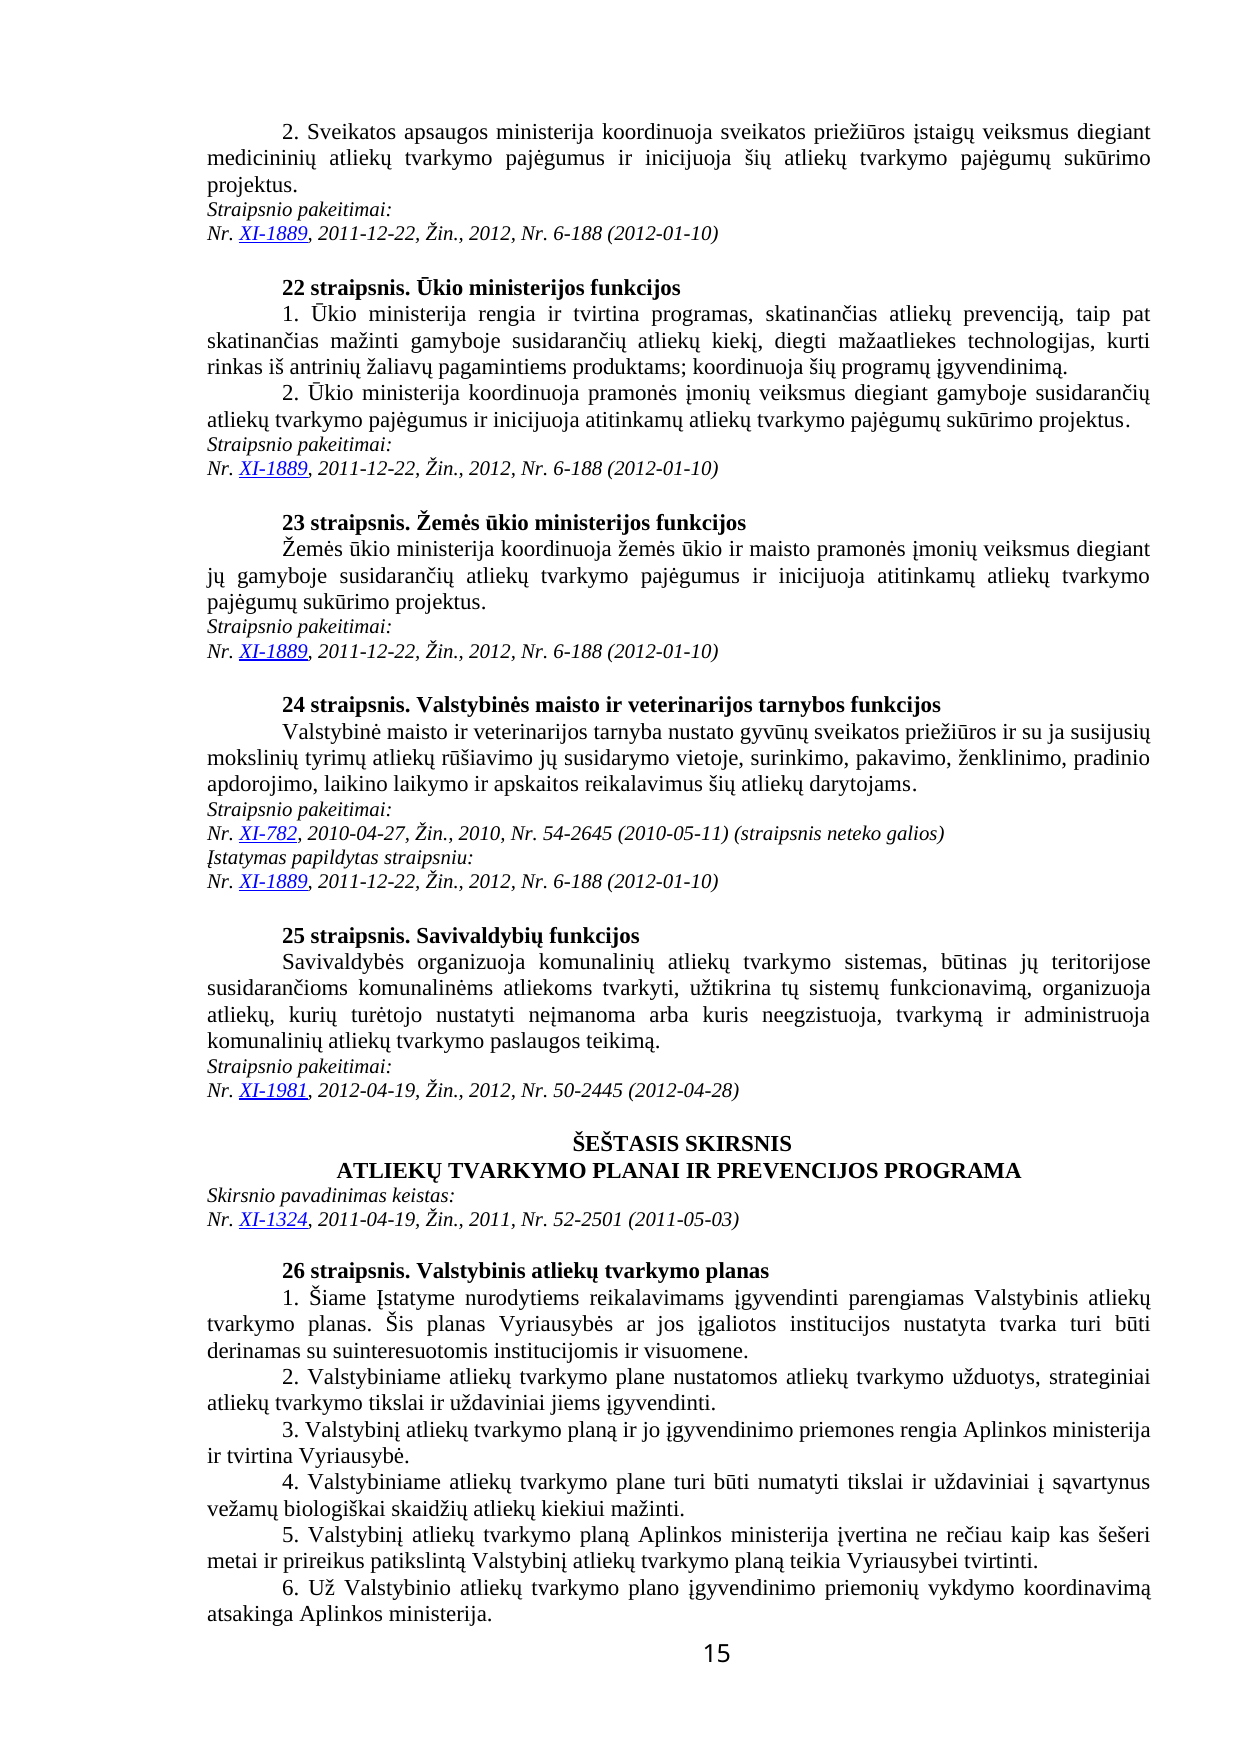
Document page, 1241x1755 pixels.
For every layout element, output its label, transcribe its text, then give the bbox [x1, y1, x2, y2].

text Nr. XI-1889, 2011-12-22, Žin., 2012, Nr. 6-188 (2012-01-10) [207, 638, 1152, 663]
text 2. Sveikatos apsaugos ministerija koordinuoja sveikatos priežiūros įstaigų veiksmus diegiant medicininių atliekų tvarkymo pajėgumus ir inicijuoja šių atliekų tvarkymo pajėgumų sukūrimo projektus. [207, 118, 1152, 197]
text Savivaldybės organizuoja komunalinių atliekų tvarkymo sistemas, būtinas jų teritorijose susidarančioms komunalinėms atliekoms tvarkyti, užtikrina tų sistemų funkcionavimą, organizuoja atliekų, kurių turėtojo nustatyti neįmanoma arba kuris neegzistuoja, tvarkymą ir administruoja komunalinių atliekų tvarkymo paslaugos teikimą. [207, 948, 1152, 1053]
text Įstatymas papildytas straipsniu: [207, 845, 1152, 869]
text 1. Šiame Įstatyme nurodytiems reikalavimams įgyvendinti parengiamas Valstybinis atliekų tvarkymo planas. Šis planas Vyriausybės ar jos įgaliotos institucijos nustatyta tvarka turi būti derinamas su suinteresuotomis institucijomis ir visuomene. [207, 1284, 1152, 1363]
text Nr. XI-1324, 2011-04-19, Žin., 2011, Nr. 52-2501 (2011-05-03) [207, 1207, 1152, 1231]
text Nr. XI-1889, 2011-12-22, Žin., 2012, Nr. 6-188 (2012-01-10) [207, 456, 1152, 480]
text 24 straipsnis. Valstybinės maisto ir veterinarijos tarnybos funkcijos [207, 691, 1152, 718]
text Nr. XI-782, 2010-04-27, Žin., 2010, Nr. 54-2645 (2010-05-11) (straipsnis neteko galios) [207, 821, 1152, 845]
text 4. Valstybiniame atliekų tvarkymo plane turi būti numatyti tikslai ir uždaviniai į sąvartynus vežamų biologiškai skaidžių atliekų kiekiui mažinti. [207, 1468, 1152, 1521]
text 25 straipsnis. Savivaldybių funkcijos [207, 922, 1152, 948]
text Straipsnio pakeitimai: [207, 432, 1152, 456]
text Straipsnio pakeitimai: [207, 614, 1152, 638]
text Nr. XI-1981, 2012-04-19, Žin., 2012, Nr. 50-2445 (2012-04-28) [207, 1078, 1152, 1102]
text Nr. XI-1889, 2011-12-22, Žin., 2012, Nr. 6-188 (2012-01-10) [207, 221, 1152, 245]
text 26 straipsnis. Valstybinis atliekų tvarkymo planas [207, 1258, 1152, 1284]
text 1. Ūkio ministerija rengia ir tvirtina programas, skatinančias atliekų prevenciją, taip pat skatinančias mažinti gamyboje susidarančių atliekų kiekį, diegti mažaatliekes technologijas, kurti rinkas iš antrinių žaliavų pagamintiems produktams; koordinuoja šių programų įgyvendinimą. [207, 300, 1152, 379]
text 6. Už Valstybinio atliekų tvarkymo plano įgyvendinimo priemonių vykdymo koordinavimą atsakinga Aplinkos ministerija. [207, 1574, 1152, 1627]
text 3. Valstybinį atliekų tvarkymo planą ir jo įgyvendinimo priemones rengia Aplinkos ministerija ir tvirtina Vyriausybė. [207, 1416, 1152, 1468]
text Straipsnio pakeitimai: [207, 197, 1152, 221]
text atliekų tvarkymo planai IR PREVENCIJOS PROGRAMA [207, 1157, 1152, 1183]
text Nr. XI-1889, 2011-12-22, Žin., 2012, Nr. 6-188 (2012-01-10) [207, 869, 1152, 893]
text Skirsnio pavadinimas keistas: [207, 1183, 1152, 1207]
text Straipsnio pakeitimai: [207, 797, 1152, 821]
text 5. Valstybinį atliekų tvarkymo planą Aplinkos ministerija įvertina ne rečiau kaip kas šešeri metai ir prireikus patikslintą Valstybinį atliekų tvarkymo planą teikia Vyriausybei tvirtinti. [207, 1521, 1152, 1574]
text 23 straipsnis. Žemės ūkio ministerijos funkcijos [207, 509, 1152, 535]
text Žemės ūkio ministerija koordinuoja žemės ūkio ir maisto pramonės įmonių veiksmus diegiant jų gamyboje susidarančių atliekų tvarkymo pajėgumus ir inicijuoja atitinkamų atliekų tvarkymo pajėgumų sukūrimo projektus. [207, 535, 1152, 614]
text 2. Valstybiniame atliekų tvarkymo plane nustatomos atliekų tvarkymo užduotys, strateginiai atliekų tvarkymo tikslai ir uždaviniai jiems įgyvendinti. [207, 1363, 1152, 1416]
text 2. Ūkio ministerija koordinuoja pramonės įmonių veiksmus diegiant gamyboje susidarančių atliekų tvarkymo pajėgumus ir inicijuoja atitinkamų atliekų tvarkymo pajėgumų sukūrimo projektus. [207, 379, 1152, 432]
subtitle Šeštasis skirsnis [207, 1130, 1152, 1157]
text Valstybinė maisto ir veterinarijos tarnyba nustato gyvūnų sveikatos priežiūros ir su ja susijusių mokslinių tyrimų atliekų rūšiavimo jų susidarymo vietoje, surinkimo, pakavimo, ženklinimo, pradinio apdorojimo, laikino laikymo ir apskaitos reikalavimus šių atliekų darytojams. [207, 718, 1152, 797]
text Straipsnio pakeitimai: [207, 1053, 1152, 1078]
text 22 straipsnis. Ūkio ministerijos funkcijos [207, 274, 1152, 300]
